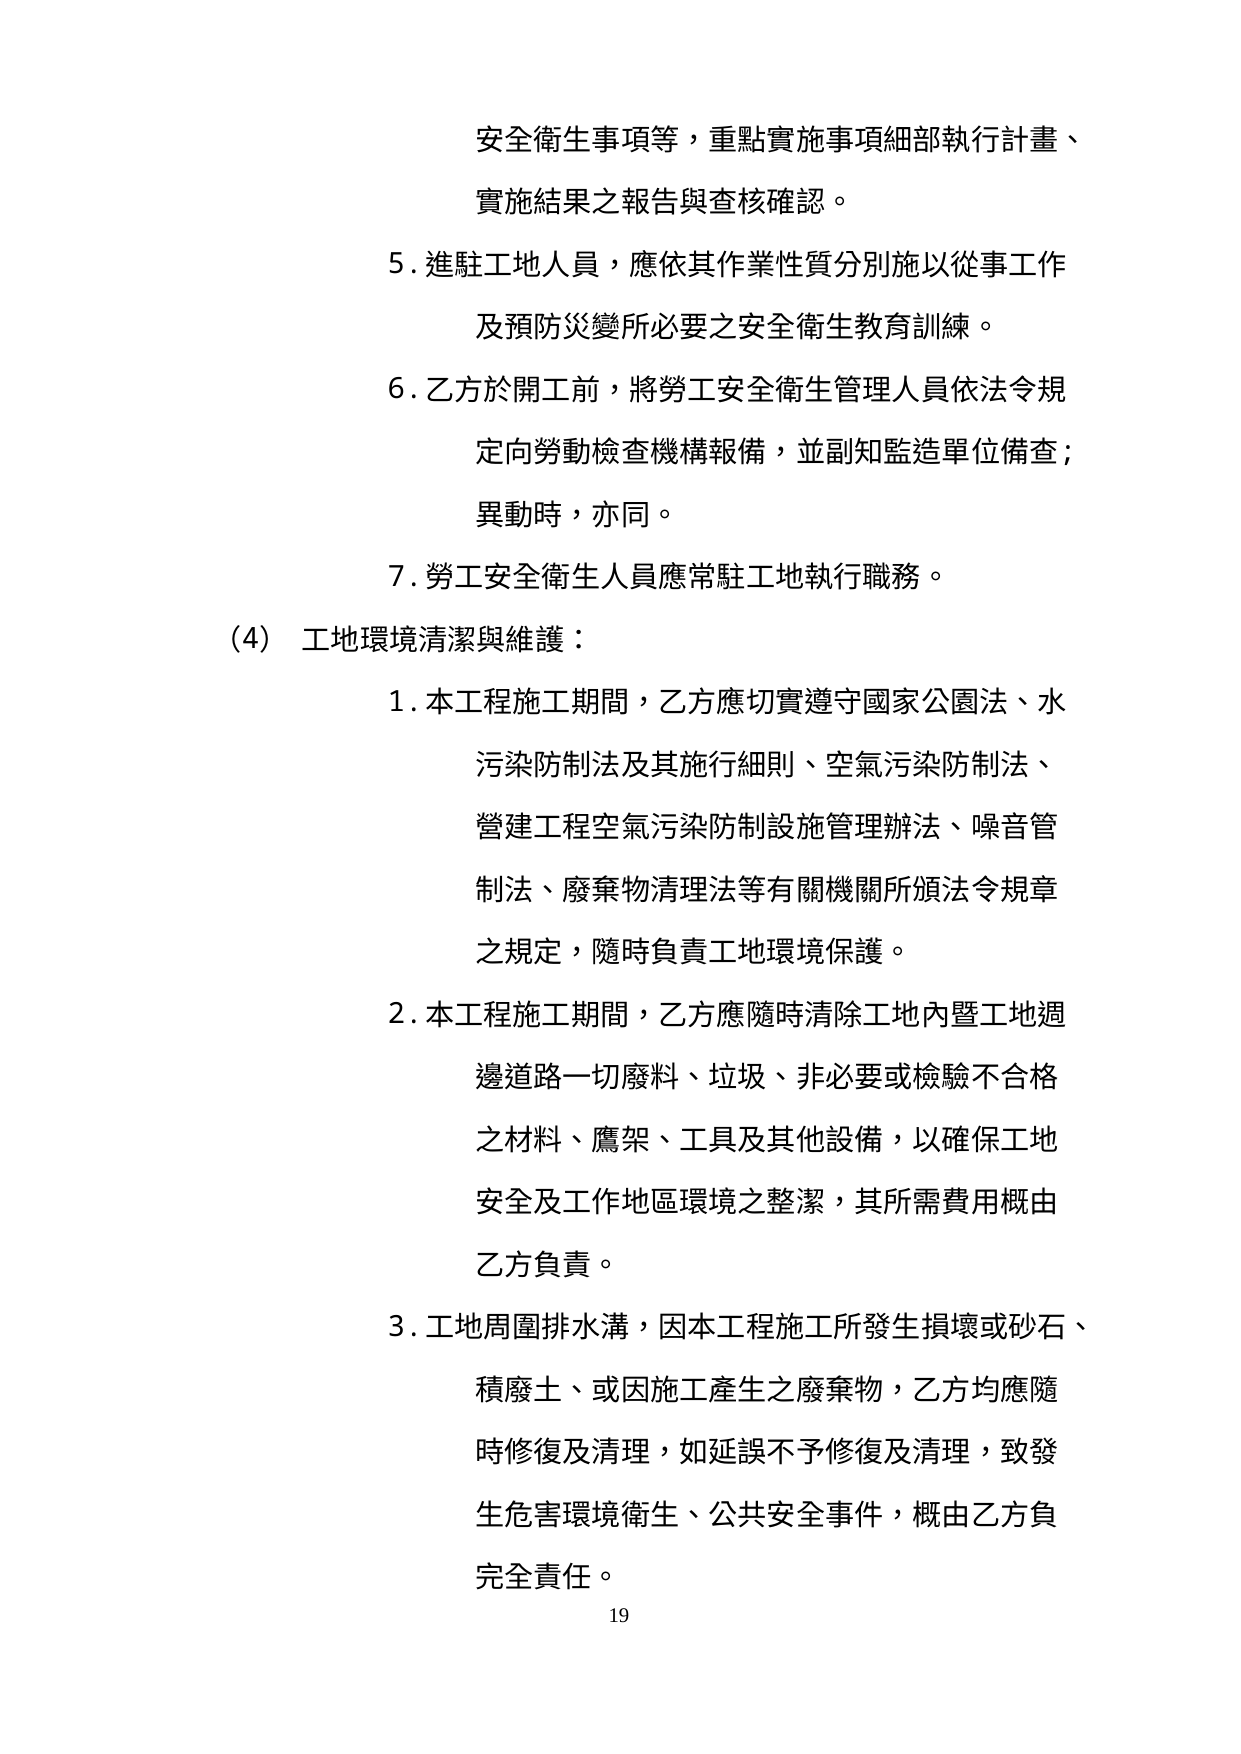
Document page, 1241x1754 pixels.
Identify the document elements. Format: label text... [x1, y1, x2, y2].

list 勞工安全衛生人員應常駐工地執行職務。 [387, 533, 1075, 596]
list 進駐工地人員，應依其作業性質分別施以從事工作及預防災變所必要之安全衛生教育訓練。 [387, 221, 1075, 346]
list 工地周圍排水溝，因本工程施工所發生損壞或砂石、積廢土、或因施工產生之廢棄物，乙方均應隨時修復及清理，如延誤不予修復及清理，致發生危害環境衛生、公共安全事件，概由乙方負完全責任。 [387, 1283, 1075, 1596]
list 乙方於開工前，將勞工安全衛生管理人員依法令規定向勞動檢查機構報備，並副知監造單位備查;異動時，亦同。 [387, 346, 1075, 533]
list 安全衛生管理計畫之內容，應包括計畫期間、基本方針、管理目標、重點實施事項如安全衛生管理體制、機械設備之安全化、作業環境測定與管理、安全衛生自動檢查、各項作業安全標準、勞工健康管理、勞工安全衛生教育、承攬廠商之安全衛生管理、緊急應變計畫、災害調查分析與紀錄、安全衛生經費之編列及其他有關之安全衛生事項等，重點實施事項細部執行計畫、實施結果之報告與查核確認。 [387, 96, 1075, 221]
list 本工程施工期間，乙方應切實遵守國家公園法、水污染防制法及其施行細則、空氣污染防制法、營建工程空氣污染防制設施管理辦法、噪音管制法、廢棄物清理法等有關機關所頒法令規章之規定，隨時負責工地環境保護。 [387, 658, 1075, 971]
list 工地環境清潔與維護： [212, 596, 1075, 658]
list 本工程施工期間，乙方應隨時清除工地內暨工地週邊道路一切廢料、垃圾、非必要或檢驗不合格之材料、鷹架、工具及其他設備，以確保工地安全及工作地區環境之整潔，其所需費用概由乙方負責。 [387, 971, 1075, 1283]
